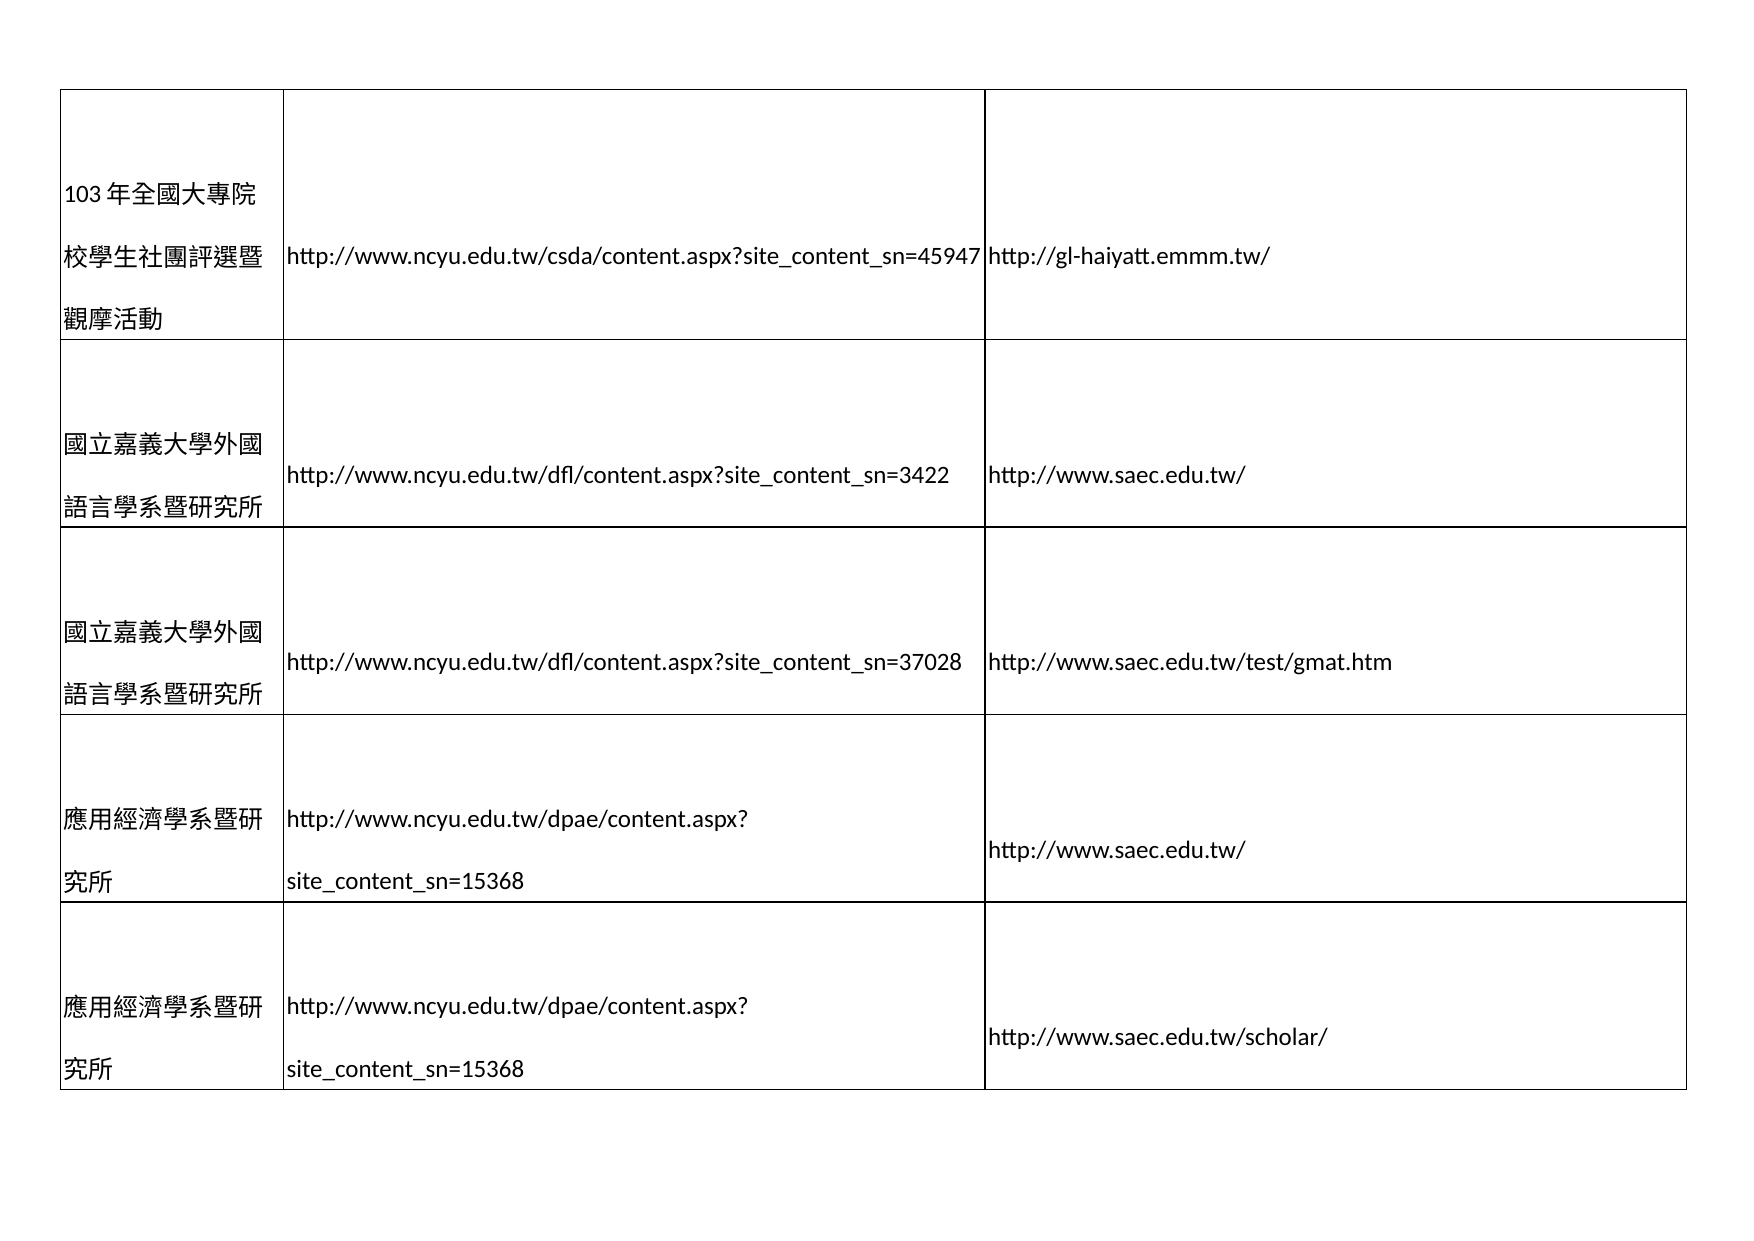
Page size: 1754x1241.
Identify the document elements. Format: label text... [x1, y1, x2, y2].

table_cell 國立嘉義大學外國語言學系暨研究所 [61, 528, 283, 714]
table_cell http://www.ncyu.edu.tw/dpae/content.aspx?site_content_sn=15368 [284, 715, 984, 901]
table_cell http://www.saec.edu.tw/ [986, 715, 1686, 901]
table_cell 應用經濟學系暨研究所 [61, 715, 283, 901]
table_cell http://www.ncyu.edu.tw/csda/content.aspx?site_content_sn=45947 [284, 90, 984, 339]
table_cell http://www.ncyu.edu.tw/dfl/content.aspx?site_content_sn=3422 [284, 340, 984, 526]
table_cell 103年全國大專院校學生社團評選暨觀摩活動 [61, 90, 283, 339]
table_cell http://www.saec.edu.tw/ [986, 340, 1686, 526]
table_cell 應用經濟學系暨研究所 [61, 903, 283, 1089]
table_cell http://www.saec.edu.tw/test/gmat.htm [986, 528, 1686, 714]
table_cell http://gl-haiyatt.emmm.tw/ [986, 90, 1686, 339]
table_cell http://www.saec.edu.tw/scholar/ [986, 903, 1686, 1089]
table_cell http://www.ncyu.edu.tw/dfl/content.aspx?site_content_sn=37028 [284, 528, 984, 714]
table_cell 國立嘉義大學外國語言學系暨研究所 [61, 340, 283, 526]
table_cell http://www.ncyu.edu.tw/dpae/content.aspx?site_content_sn=15368 [284, 903, 984, 1089]
